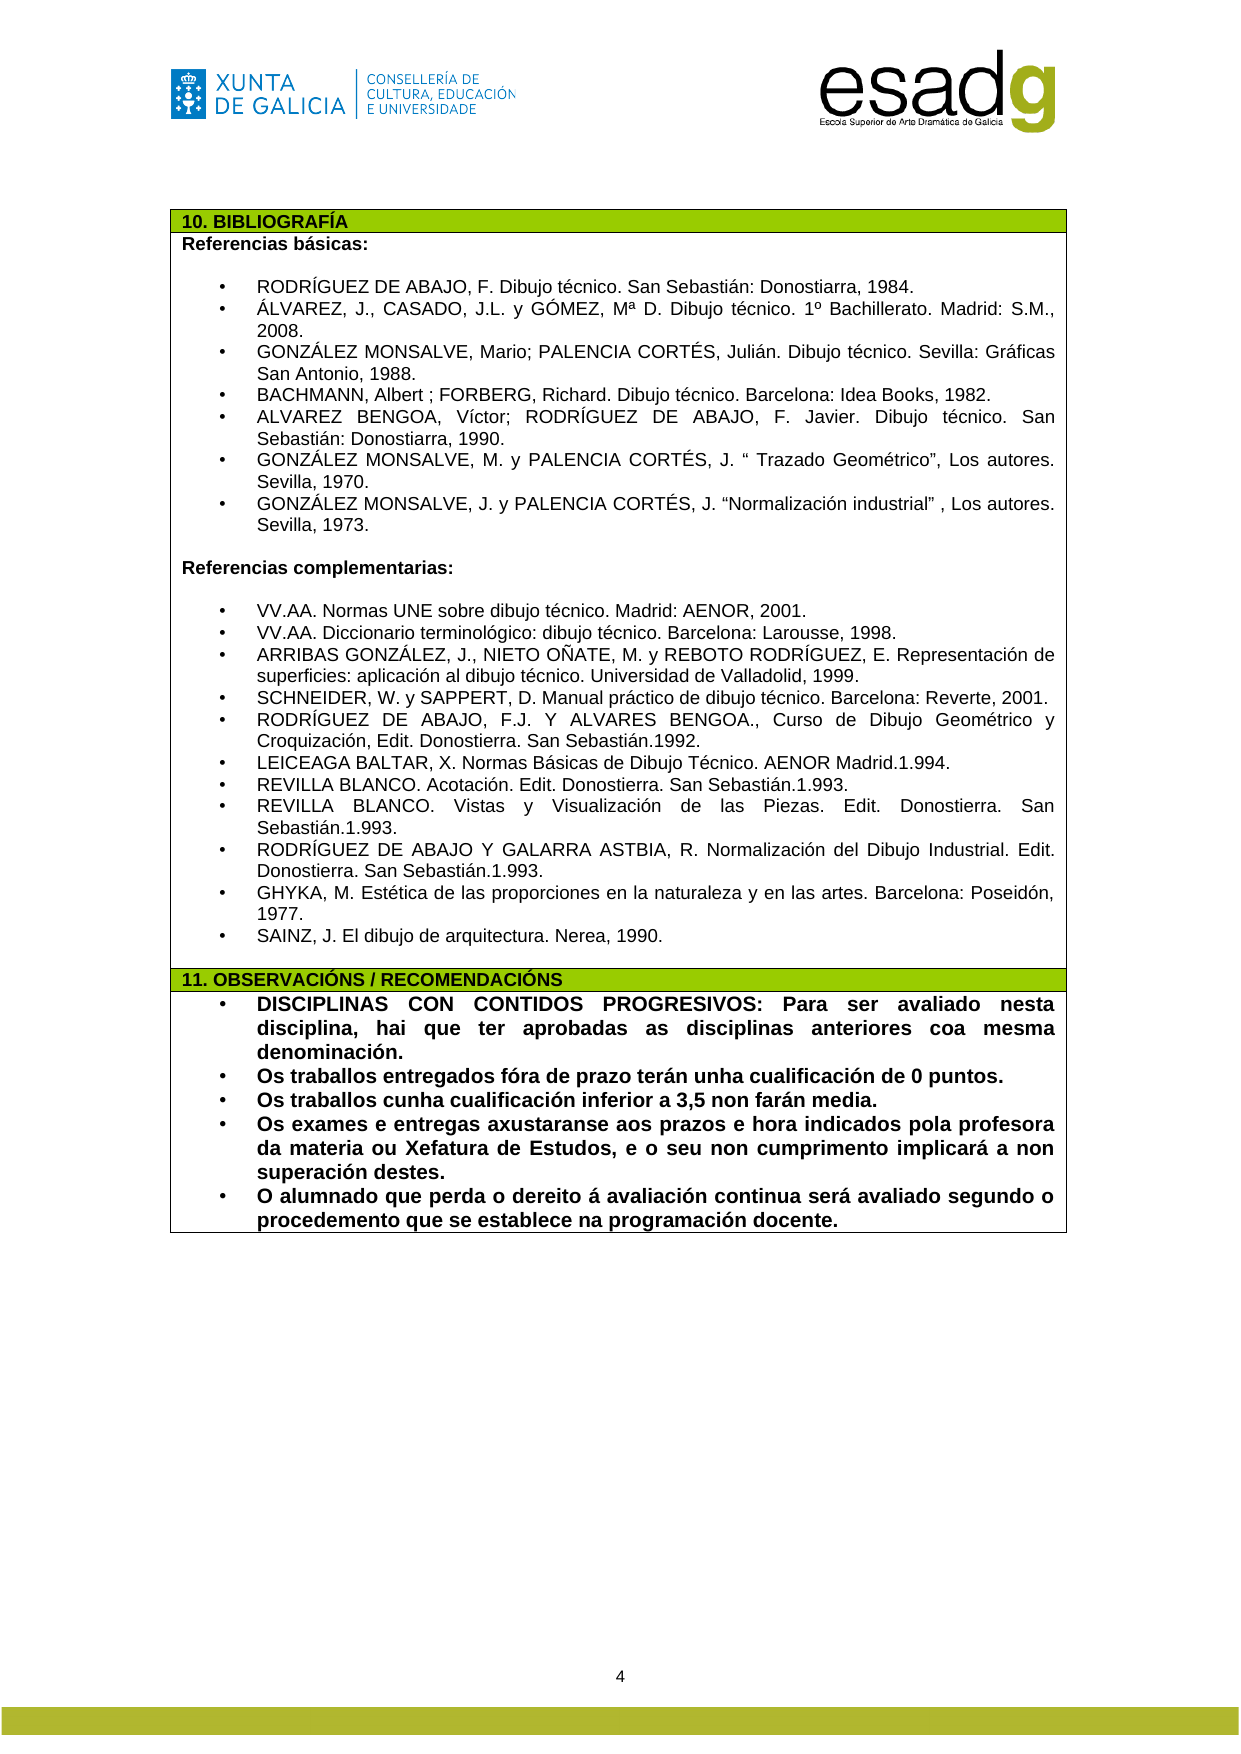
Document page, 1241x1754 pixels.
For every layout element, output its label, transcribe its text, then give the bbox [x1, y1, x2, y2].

picture [819, 49, 1055, 133]
picture [1, 1707, 1239, 1735]
table_cell 11. OBSERVACIÓNS / RECOMENDACIÓNS [171, 969, 1066, 991]
table_cell DISCIPLINAS CON CONTIDOS PROGRESIVOS: Para ser avaliado nesta disciplina, hai que ter aprobadas as disciplinas anteriores coa mesma denominación. Os traballos entregados fóra de prazo terán unha cualificación de 0 puntos. Os traballos cunha cualificación inferior a 3,5 non farán media. Os exames e entregas axustaranse aos prazos e hora indicados pola profesora da materia ou Xefatura de Estudos, e o seu non cumprimento implicará a non superación destes. O alumnado que perda o dereito á avaliación continua será avaliado segundo o procedemento que se establece na programación docente. [171, 992, 1066, 1232]
table_cell Referencias básicas: RODRÍGUEZ DE ABAJO, F. Dibujo técnico. San Sebastián: Donostiarra, 1984. ÁLVAREZ, J., CASADO, J.L. y GÓMEZ, Mª D. Dibujo técnico. 1º Bachillerato. Madrid: S.M., 2008. GONZÁLEZ MONSALVE, Mario; PALENCIA CORTÉS, Julián. Dibujo técnico. Sevilla: Gráficas San Antonio, 1988. BACHMANN, Albert ; FORBERG, Richard. Dibujo técnico. Barcelona: Idea Books, 1982. ALVAREZ BENGOA, Víctor; RODRÍGUEZ DE ABAJO, F. Javier. Dibujo técnico. San Sebastián: Donostiarra, 1990. GONZÁLEZ MONSALVE, M. y PALENCIA CORTÉS, J. “ Trazado Geométrico”, Los autores. Sevilla, 1970. GONZÁLEZ MONSALVE, J. y PALENCIA CORTÉS, J. “Normalización industrial” , Los autores. Sevilla, 1973. Referencias complementarias: VV.AA. Normas UNE sobre dibujo técnico. Madrid: AENOR, 2001. VV.AA. Diccionario terminológico: dibujo técnico. Barcelona: Larousse, 1998. ARRIBAS GONZÁLEZ, J., NIETO OÑATE, M. y REBOTO RODRÍGUEZ, E. Representación de superficies: aplicación al dibujo técnico. Universidad de Valladolid, 1999. SCHNEIDER, W. y SAPPERT, D. Manual práctico de dibujo técnico. Barcelona: Reverte, 2001. RODRÍGUEZ DE ABAJO, F.J. Y ALVARES BENGOA., Curso de Dibujo Geométrico y Croquización, Edit. Donostierra. San Sebastián.1992. LEICEAGA BALTAR, X. Normas Básicas de Dibujo Técnico. AENOR Madrid.1.994. REVILLA BLANCO. Acotación. Edit. Donostierra. San Sebastián.1.993. REVILLA BLANCO. Vistas y Visualización de las Piezas. Edit. Donostierra. San Sebastián.1.993. RODRÍGUEZ DE ABAJO Y GALARRA ASTBIA, R. Normalización del Dibujo Industrial. Edit. Donostierra. San Sebastián.1.993. GHYKA, M. Estética de las proporciones en la naturaleza y en las artes. Barcelona: Poseidón, 1977. SAINZ, J. El dibujo de arquitectura. Nerea, 1990. [171, 233, 1066, 968]
picture [171, 69, 515, 119]
table_header 10. BIBLIOGRAFÍA [171, 210, 1066, 232]
